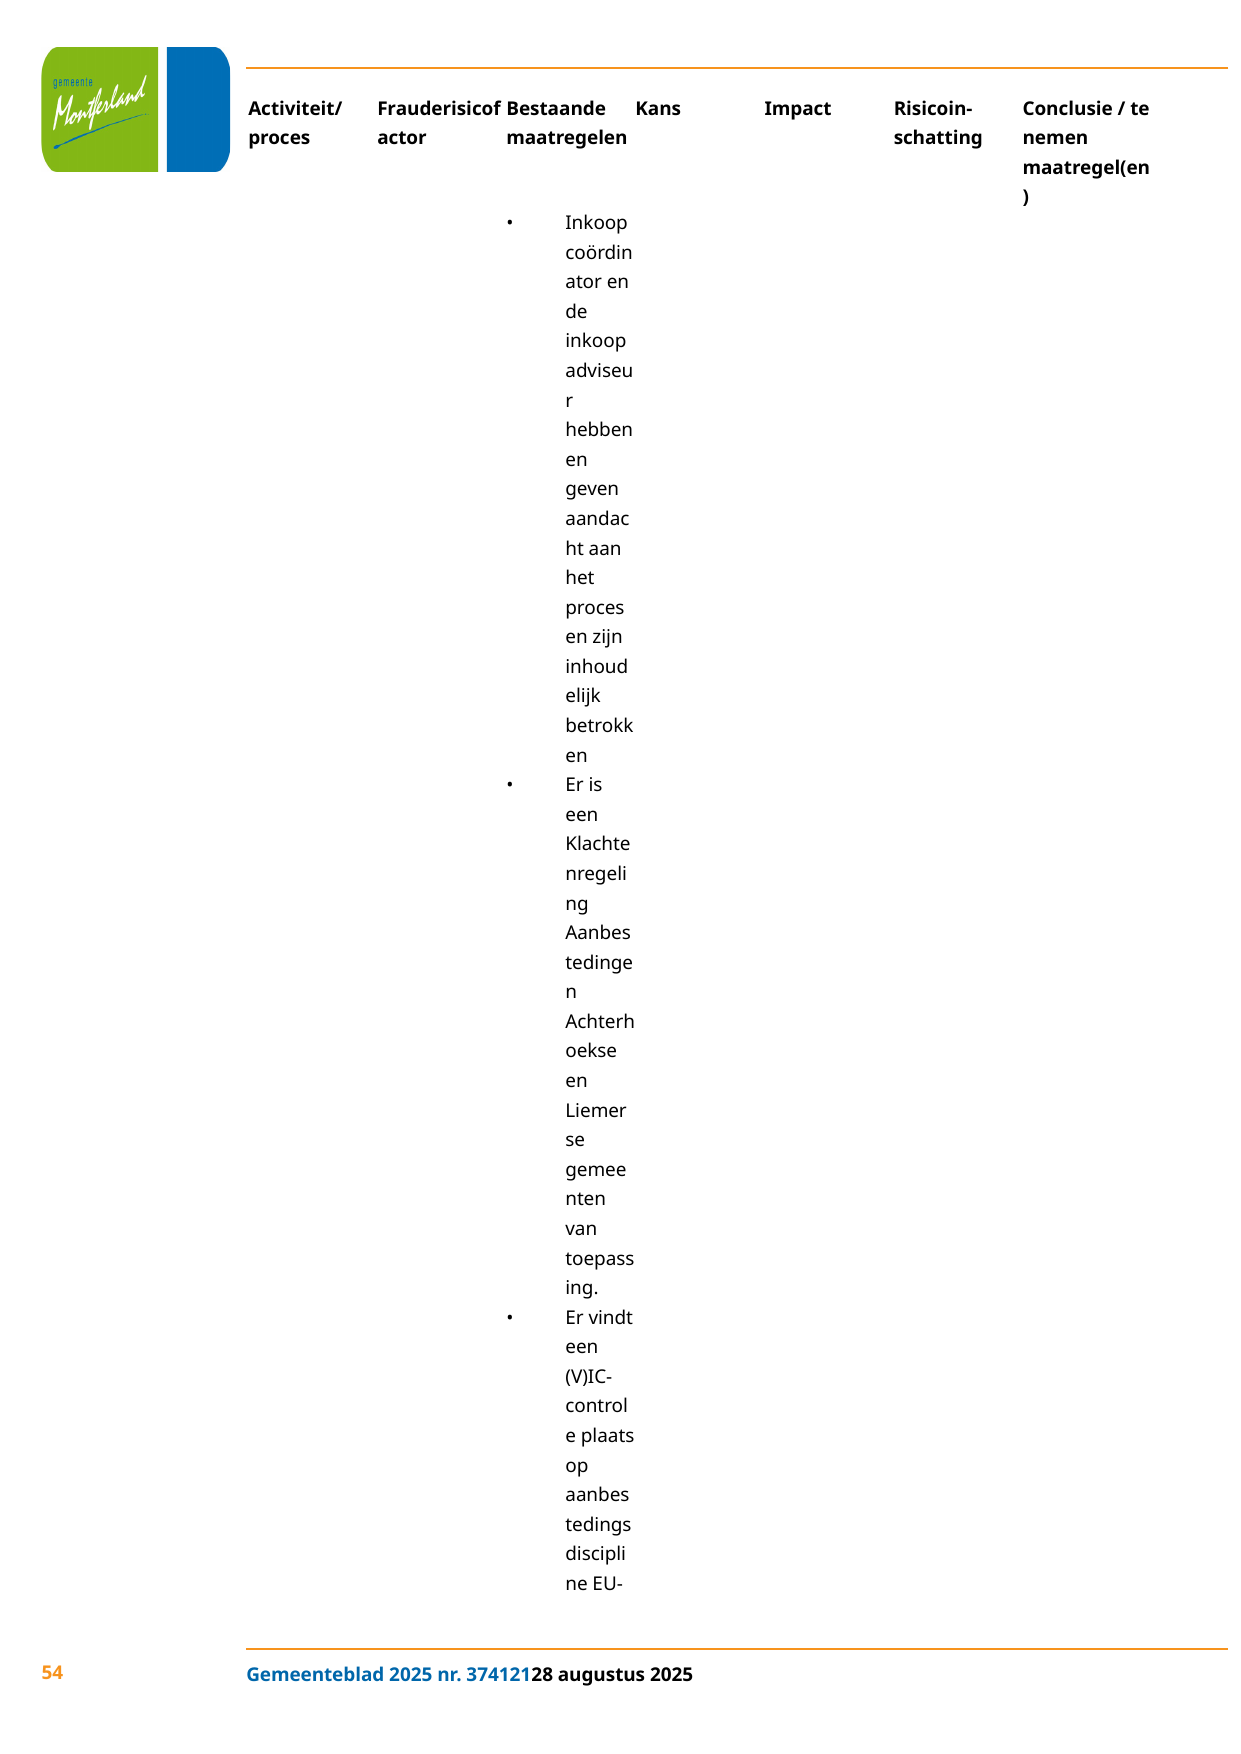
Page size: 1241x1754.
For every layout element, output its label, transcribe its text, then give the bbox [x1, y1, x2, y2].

table_header Activiteit/proces [248, 95, 377, 209]
table_header Risicoin-schatting [894, 95, 1022, 209]
table_header Impact [764, 95, 893, 209]
picture [41, 47, 231, 172]
table_cell [1023, 209, 1152, 1596]
table_header Kans [635, 95, 764, 209]
table_header Frauderisicofactor [377, 95, 506, 209]
table_cell Hoe wordt gekeken naar het risico bij het afsluiten van contracten? Dubbele autorisatie, adequate leveranciers-selectie, adequate prijsanalyse, enz. Aannemersselectie Gunning Bestelling Ontvangst en controle Meer en minder werk [377, 209, 506, 1596]
table_cell Van toepassing zijnde interne regelgeving en daarop afgestemde werkprocessen zijn het inkoop- en aanbestedingsbeleid, de Budgethoudersregeling en het mandaatbesluit. Inkopen > € 2.000 lopen procesmatig (verplicht) via het startformulier Mercell. Hierbij wordt automatisch inkoopdossier aangemaakt; Werkproces accordering facturen (4-ogen principe) is volledig van toepassing ingaande 4e kwartaal 2022. Bij accordering van “meerwerk” geldt deze afspraak al langere tijd; Ingaande 2022 verplicht om bewijzen van prestatielevering te documenteren in inkoopdossier; Binnen de vastgestelde bandbreedtes is een enkelvoudige of meervoudige onderhandse procedure dan wel een nationale of Europese openbare procedure van toepassing. Voor de meervoudig onderhandse en openbare procedures wordt altijd een programma van eisen of een bestek opgesteld. Voor de meest voorkomende cultuurtechnische en civieltechnische werken is de Achterhoekse groslijstensystematiek van toepassing; Inkoopcoördinator en de inkoopadviseur hebben en geven aandacht aan het proces en zijn inhoudelijk betrokken Er is een Klachtenregeling Aanbestedingen Achterhoekse en Liemerse gemeenten van toepassing. Er vindt een (V)IC-controle plaats op aanbestedingsdiscipline EU-grens bij alle crediteuren met een jaaromzet > € 55.000. [506, 209, 635, 1596]
table_cell [635, 209, 764, 1596]
table_cell [248, 209, 377, 1596]
table_cell [764, 209, 893, 1596]
table_cell [894, 209, 1022, 1596]
table_header Bestaande maatregelen [506, 95, 635, 209]
table_header Conclusie / te nemen maatregel(en) [1023, 95, 1152, 209]
